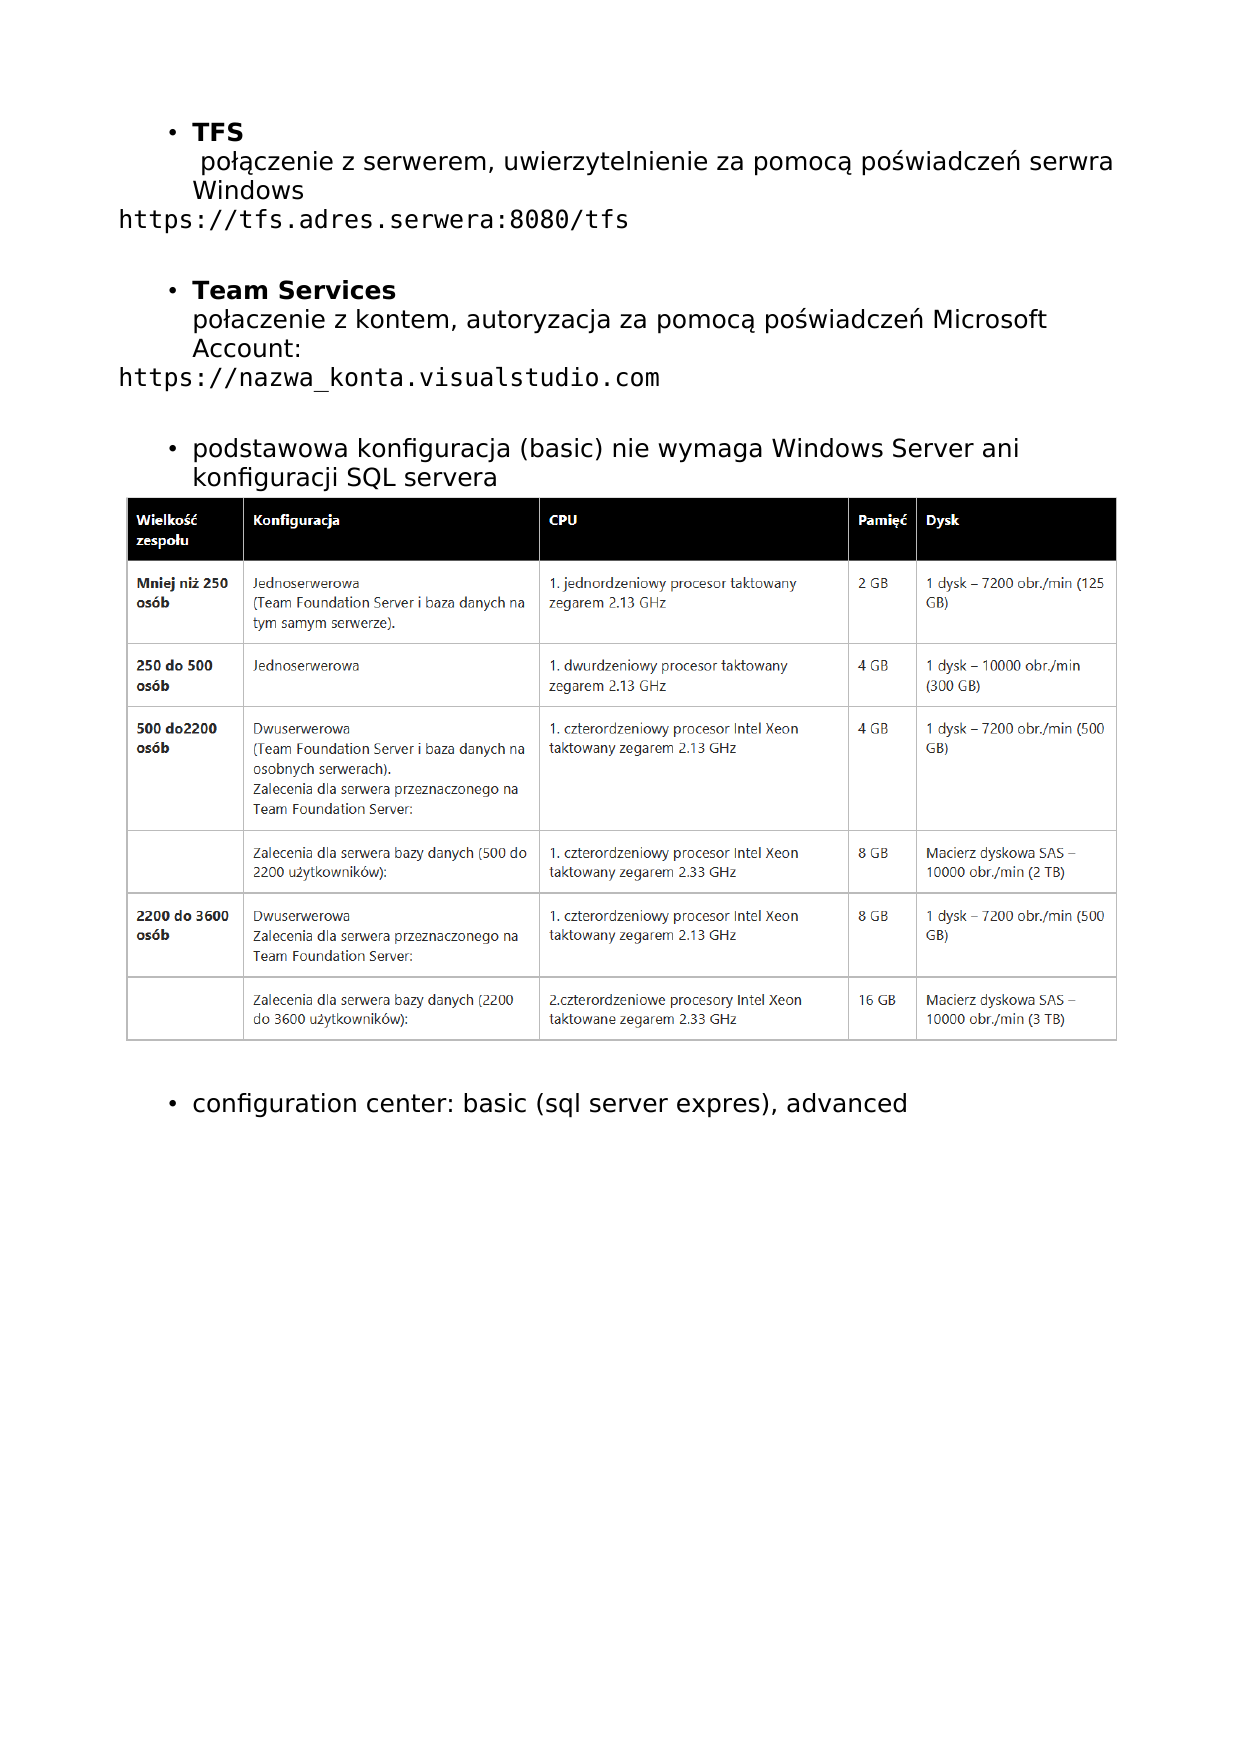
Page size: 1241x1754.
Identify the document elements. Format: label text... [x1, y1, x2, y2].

list podstawowa konfiguracja (basic) nie wymaga Windows Server ani konfiguracji SQL servera [177, 434, 1122, 492]
list configuration center: basic (sql server expres), advanced [177, 1089, 1122, 1118]
list TFS połączenie z serwerem, uwierzytelnienie za pomocą poświadczeń serwra Windows [177, 118, 1122, 206]
text https://nazwa_konta.visualstudio.com [118, 363, 1122, 393]
text https://tfs.adres.serwera:8080/tfs [118, 206, 1122, 235]
list Team Services połaczenie z kontem, autoryzacja za pomocą poświadczeń Microsoft Account: [177, 276, 1122, 363]
picture [118, 492, 1123, 1048]
